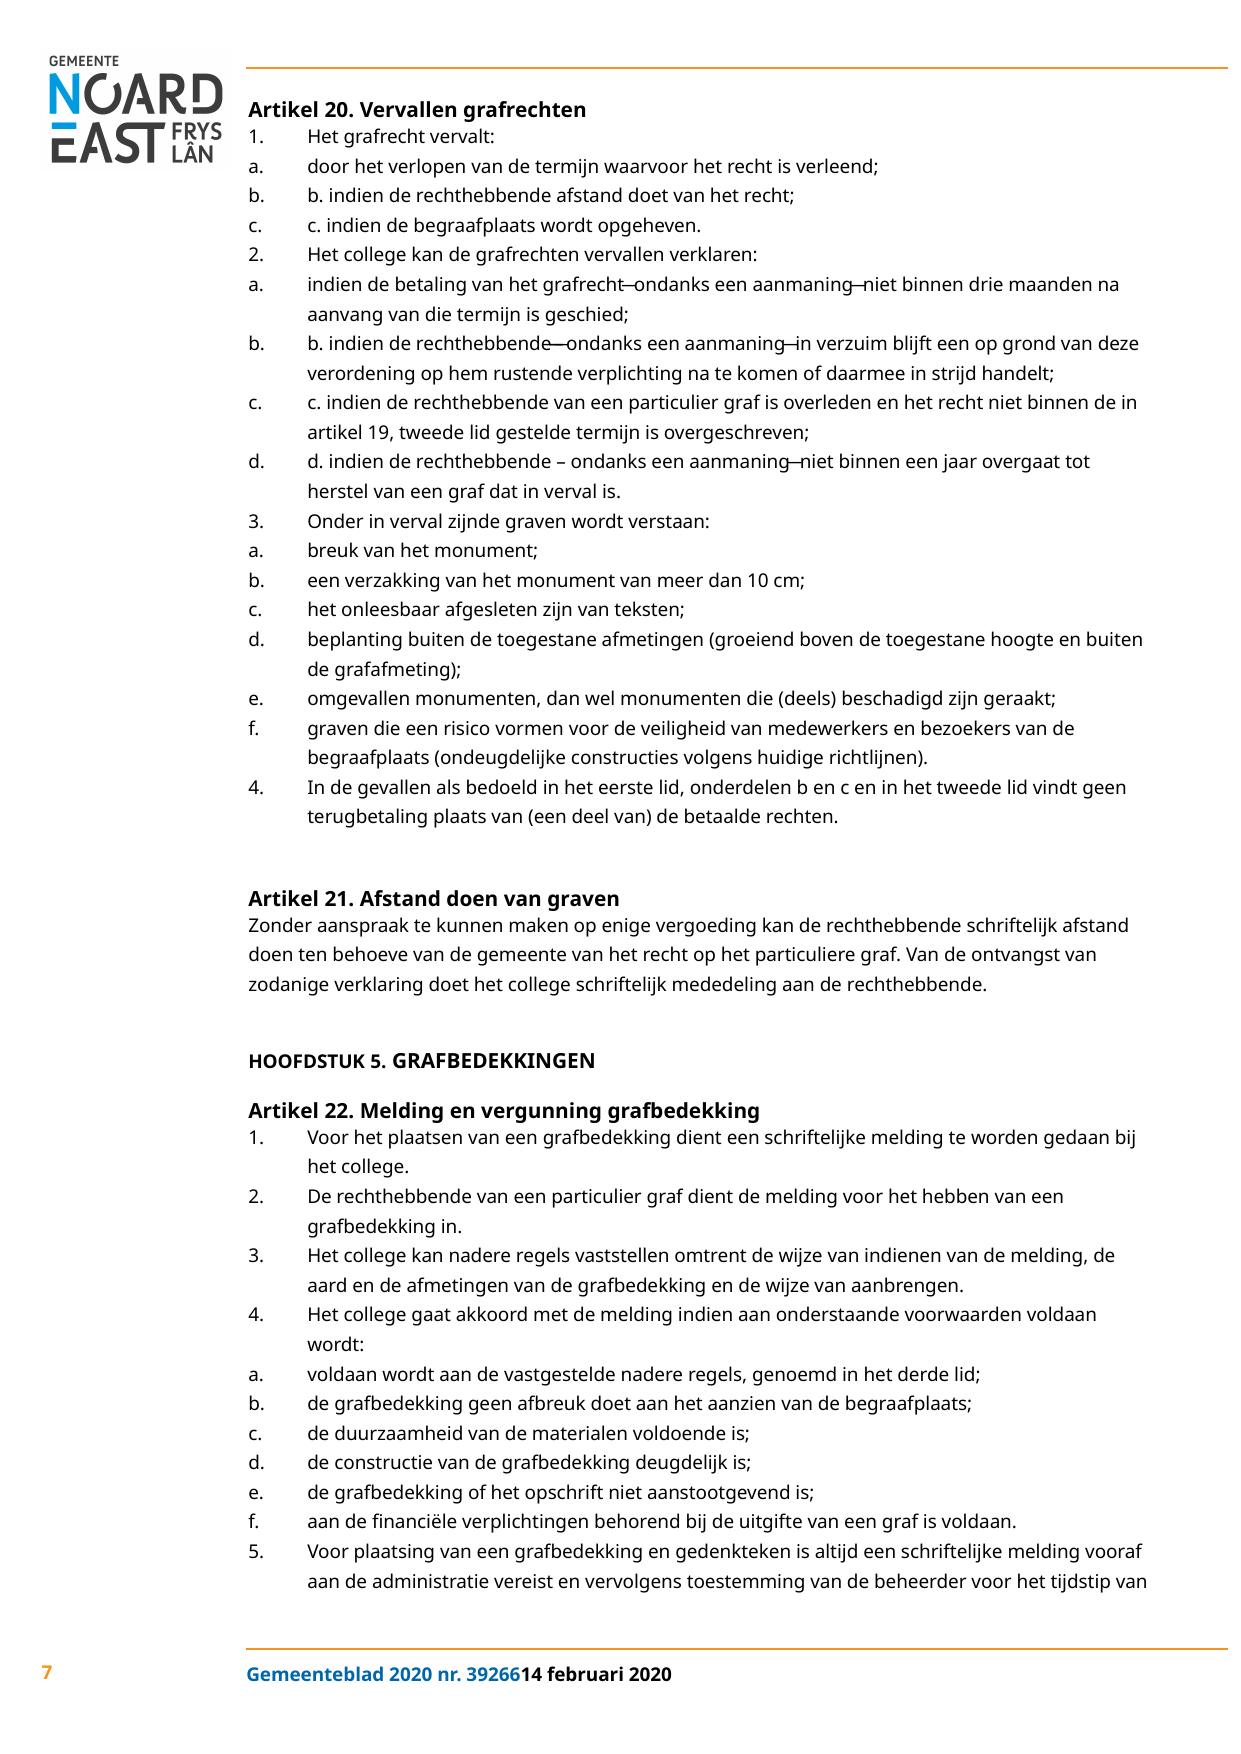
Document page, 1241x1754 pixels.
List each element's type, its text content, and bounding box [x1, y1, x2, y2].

list de constructie van de grafbedekking deugdelijk is; [248, 1449, 1152, 1475]
text Zonder aanspraak te kunnen maken op enige vergoeding kan de rechthebbende schriftelijk afstand doen ten behoeve van de gemeente van het recht op het particuliere graf. Van de ontvangst van zodanige verklaring doet het college schriftelijk mededeling aan de rechthebbende. [248, 912, 1152, 997]
text Artikel 22. Melding en vergunning grafbedekking [248, 1096, 1152, 1124]
picture [41, 47, 231, 172]
list omgevallen monumenten, dan wel monumenten die (deels) beschadigd zijn geraakt; [248, 685, 1152, 711]
text Artikel 21. Afstand doen van graven [248, 884, 1152, 912]
list beplanting buiten de toegestane afmetingen (groeiend boven de toegestane hoogte en buiten de grafafmeting); [248, 626, 1152, 681]
list indien de betaling van het grafrecht ̶ ondanks een aanmaning ̶ niet binnen drie maanden na aanvang van die termijn is geschied; [248, 271, 1152, 326]
text Artikel 20. Vervallen grafrechten [248, 95, 1152, 123]
list Onder in verval zijnde graven wordt verstaan: [248, 508, 1152, 533]
list de duurzaamheid van de materialen voldoende is; [248, 1420, 1152, 1446]
list aan de financiële verplichtingen behorend bij de uitgifte van een graf is voldaan. [248, 1509, 1152, 1534]
list door het verlopen van de termijn waarvoor het recht is verleend; [248, 153, 1152, 178]
list graven die een risico vormen voor de veiligheid van medewerkers en bezoekers van de begraafplaats (ondeugdelijke constructies volgens huidige richtlijnen). [248, 715, 1152, 770]
list een verzakking van het monument van meer dan 10 cm; [248, 567, 1152, 593]
list Het college gaat akkoord met de melding indien aan onderstaande voorwaarden voldaan wordt: [248, 1302, 1152, 1357]
list Het college kan de grafrechten vervallen verklaren: [248, 242, 1152, 267]
list b. indien de rechthebbende afstand doet van het recht; [248, 182, 1152, 208]
list het onleesbaar afgesleten zijn van teksten; [248, 597, 1152, 622]
list voldaan wordt aan de vastgestelde nadere regels, genoemd in het derde lid; [248, 1361, 1152, 1387]
list Voor het plaatsen van een grafbedekking dient een schriftelijke melding te worden gedaan bij het college. [248, 1124, 1152, 1179]
list b. indien de rechthebbende ̶̶ ̶ ondanks een aanmaning ̶ in verzuim blijft een op grond van deze verordening op hem rustende verplichting na te komen of daarmee in strijd handelt; [248, 330, 1152, 386]
list c. indien de rechthebbende van een particulier graf is overleden en het recht niet binnen de in artikel 19, tweede lid gestelde termijn is overgeschreven; [248, 389, 1152, 445]
list de grafbedekking of het opschrift niet aanstootgevend is; [248, 1479, 1152, 1505]
list c. indien de begraafplaats wordt opgeheven. [248, 212, 1152, 238]
list De rechthebbende van een particulier graf dient de melding voor het hebben van een grafbedekking in. [248, 1183, 1152, 1239]
list In de gevallen als bedoeld in het eerste lid, onderdelen b en c en in het tweede lid vindt geen terugbetaling plaats van (een deel van) de betaalde rechten. [248, 774, 1152, 829]
list Het grafrecht vervalt: [248, 123, 1152, 149]
text HOOFDSTUK 5. GRAFBEDEKKINGEN [248, 1046, 1152, 1075]
list Het college kan nadere regels vaststellen omtrent de wijze van indienen van de melding, de aard en de afmetingen van de grafbedekking en de wijze van aanbrengen. [248, 1242, 1152, 1298]
list Voor plaatsing van een grafbedekking en gedenkteken is altijd een schriftelijke melding vooraf aan de administratie vereist en vervolgens toestemming van de beheerder voor het tijdstip van [248, 1538, 1152, 1594]
list d. indien de rechthebbende – ondanks een aanmaning ̶ niet binnen een jaar overgaat tot herstel van een graf dat in verval is. [248, 449, 1152, 504]
list de grafbedekking geen afbreuk doet aan het aanzien van de begraafplaats; [248, 1390, 1152, 1416]
list breuk van het monument; [248, 537, 1152, 563]
